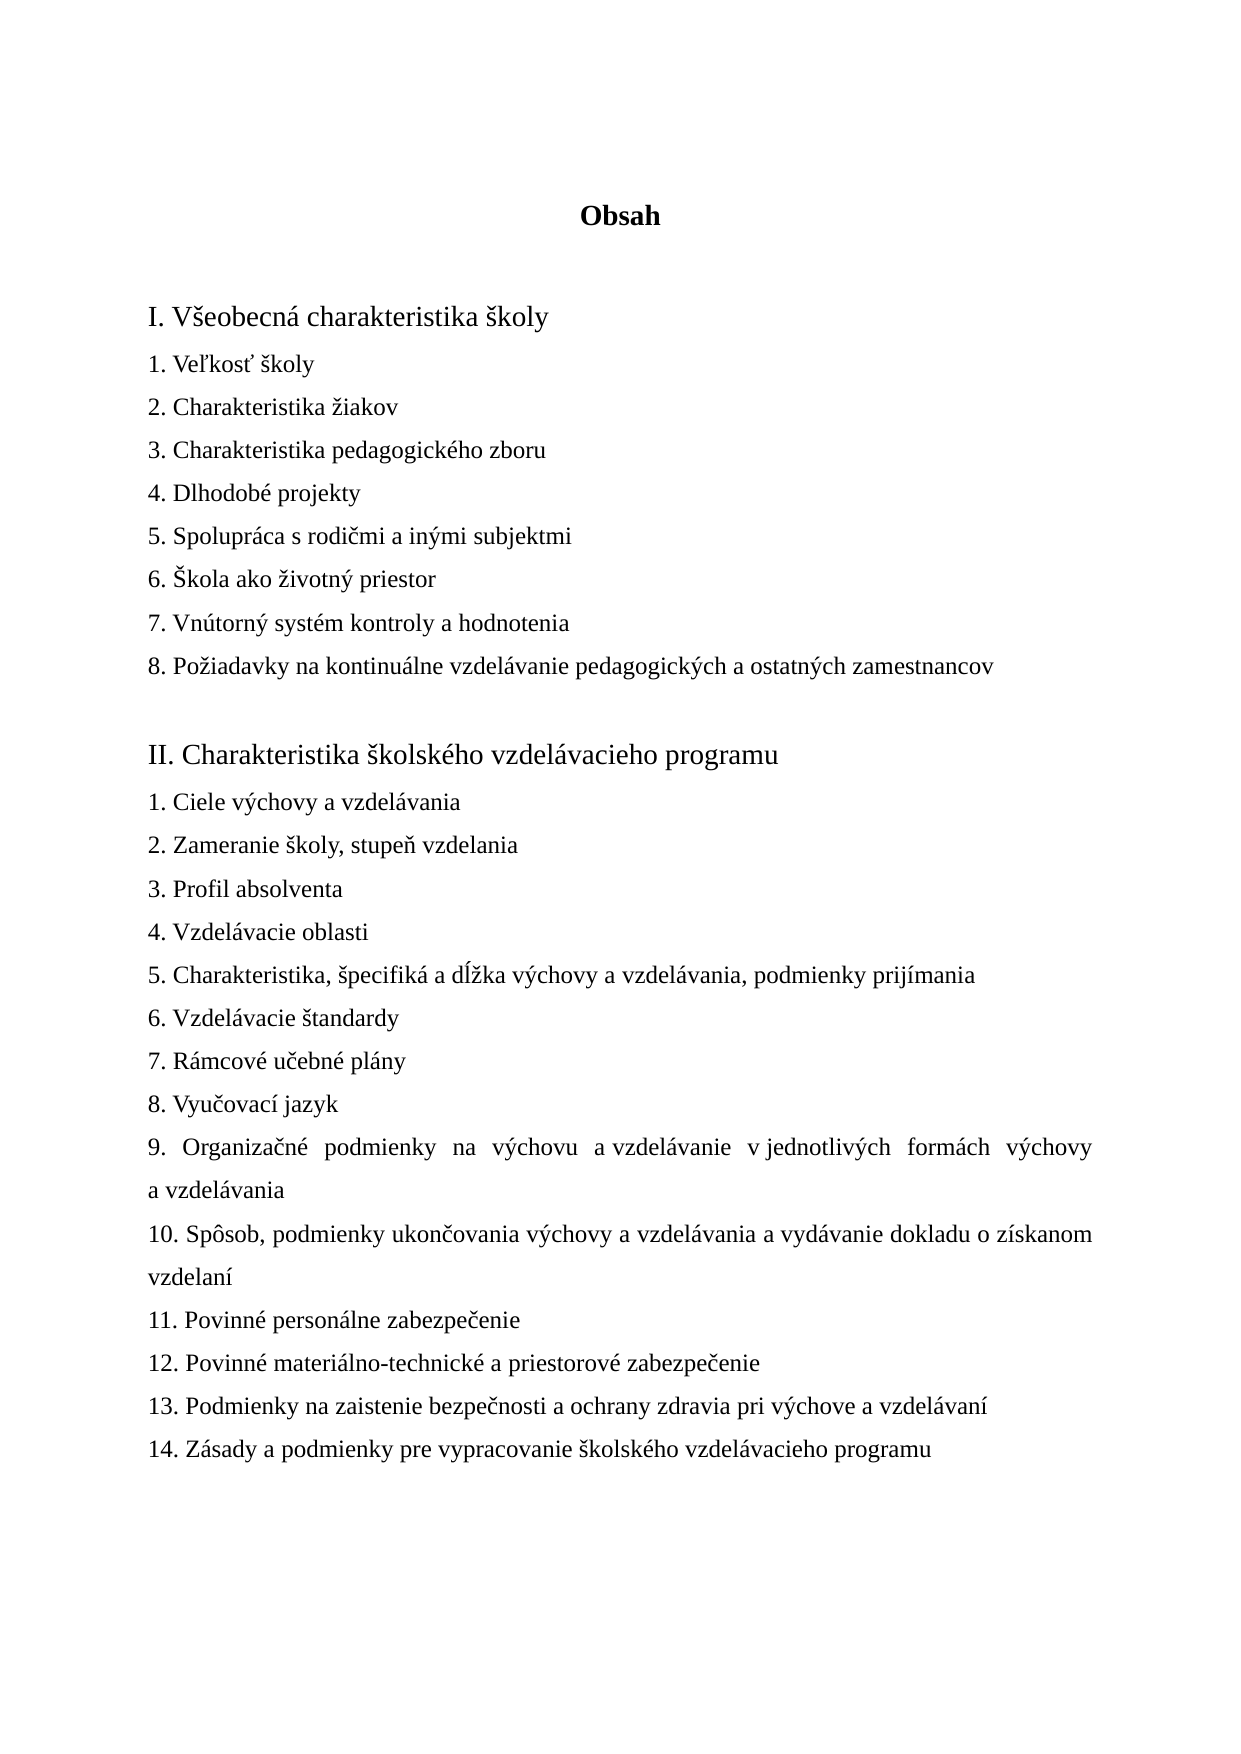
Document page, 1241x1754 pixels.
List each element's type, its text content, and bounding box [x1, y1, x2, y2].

text 6. Vzdelávacie štandardy [148, 1003, 1092, 1032]
text I. Všeobecná charakteristika školy [148, 299, 1092, 332]
text 10. Spôsob, podmienky ukončovania výchovy a vzdelávania a vydávanie dokladu o získanom vzdelaní [148, 1219, 1092, 1291]
text 2. Charakteristika žiakov [148, 392, 1092, 421]
text II. Charakteristika školského vzdelávacieho programu [148, 737, 1092, 771]
text 8. Vyučovací jazyk [148, 1089, 1092, 1118]
text 7. Vnútorný systém kontroly a hodnotenia [148, 608, 1092, 636]
text 7. Rámcové učebné plány [148, 1046, 1092, 1075]
text 12. Povinné materiálno-technické a priestorové zabezpečenie [148, 1348, 1092, 1377]
text 9. Organizačné podmienky na výchovu a vzdelávanie v jednotlivých formách výchovy a vzdelávania [148, 1132, 1092, 1204]
text 3. Profil absolventa [148, 874, 1092, 902]
text 2. Zameranie školy, stupeň vzdelania [148, 831, 1092, 859]
text 13. Podmienky na zaistenie bezpečnosti a ochrany zdravia pri výchove a vzdelávaní [148, 1391, 1092, 1420]
text 11. Povinné personálne zabezpečenie [148, 1305, 1092, 1334]
text 1. Ciele výchovy a vzdelávania [148, 787, 1092, 816]
text 5. Spolupráca s rodičmi a inými subjektmi [148, 521, 1092, 550]
text 8. Požiadavky na kontinuálne vzdelávanie pedagogických a ostatných zamestnancov [148, 651, 1092, 679]
text 4. Dlhodobé projekty [148, 478, 1092, 507]
text 4. Vzdelávacie oblasti [148, 917, 1092, 946]
text 6. Škola ako životný priestor [148, 564, 1092, 593]
text 5. Charakteristika, špecifiká a dĺžka výchovy a vzdelávania, podmienky prijímania [148, 960, 1092, 989]
text 1. Veľkosť školy [148, 349, 1092, 378]
text 14. Zásady a podmienky pre vypracovanie školského vzdelávacieho programu [148, 1434, 1092, 1463]
text 3. Charakteristika pedagogického zboru [148, 435, 1092, 464]
text Obsah [148, 198, 1092, 232]
